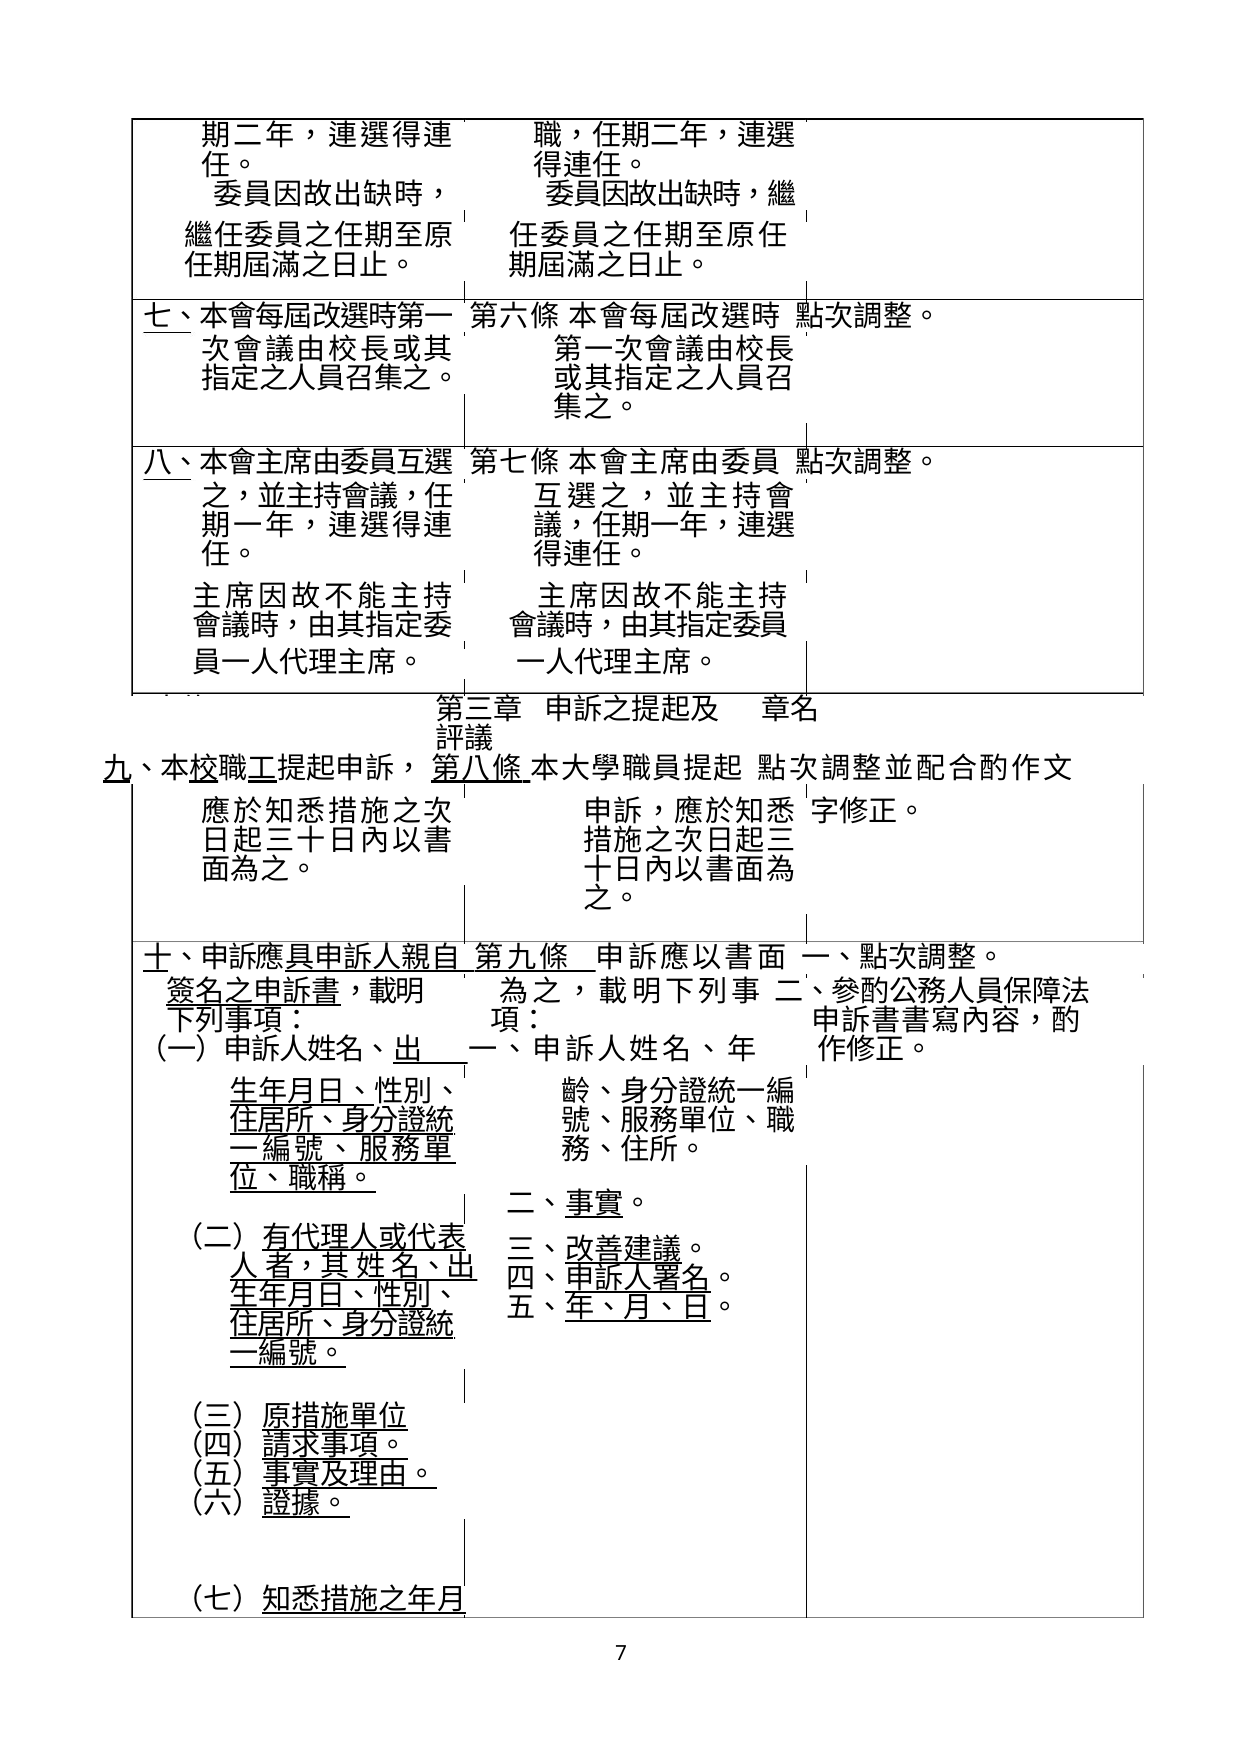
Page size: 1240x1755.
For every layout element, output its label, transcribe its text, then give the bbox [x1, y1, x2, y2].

text 委員因故出缺時，繼 [546, 181, 839, 210]
text 得連任。 [534, 152, 839, 181]
text 議，任期一年，連選 [534, 512, 839, 541]
text （七）知悉措施之年月 [174, 1586, 509, 1615]
text 指定之人員召集之。 [201, 365, 507, 394]
text （二）有代理人或代表 [353, 1234, 374, 1249]
text 期一年，連選得連 [201, 512, 507, 541]
text 簽名之申訴書，載明 為之，載明下列事 二、參酌公務人員保障法 [166, 978, 1239, 1007]
text 應於知悉措施之次 [201, 798, 496, 827]
text （一）申訴人姓名、出 一、申訴人姓名、年 作修正。 [139, 1036, 1239, 1065]
text 集之。 [554, 394, 838, 423]
text 繼任委員之任期至原 任委員之任期至原任 [184, 222, 886, 252]
text 次會議由校長或其 [201, 336, 507, 365]
text （五）事實及理由。 [174, 1461, 480, 1490]
text 號、服務單位、職 [562, 1107, 838, 1136]
text （二）有代理人或代表 [279, 1224, 509, 1253]
text 人 者，其 姓 名、出 [229, 1253, 506, 1282]
text 或其指定之人員召 [554, 365, 838, 394]
text 住居所、身分證統 [229, 1107, 506, 1136]
text （二）有代理人或代表 [397, 1224, 415, 1249]
text 七、本會每屆改選時第一 第六條 本會每屆改選時 點次調整。 [143, 303, 1086, 332]
text 期二年，連選得連 [201, 122, 496, 152]
text 評議 [435, 726, 1239, 755]
text 齡、身分證統一編 [562, 1078, 838, 1107]
text （二）有代理人或代表 [299, 1224, 314, 1249]
text 第三章 申訴之提起及 章名 [435, 696, 1239, 726]
text 第一次會議由校長 [554, 336, 838, 365]
text 二、事實。 [506, 1190, 696, 1219]
text 面為之。 [201, 856, 496, 885]
text （二）有代理人或代表 [425, 1224, 450, 1249]
text 下列事項： 項： 申訴書書寫內容，酌 [166, 1007, 1239, 1036]
text 務、住所。 [562, 1136, 838, 1165]
text （二）有代理人或代表 [365, 1224, 396, 1249]
text 生年月日、性別、 [229, 1078, 506, 1107]
text （六）證據。 [174, 1490, 480, 1519]
text 任。 [201, 541, 507, 570]
text （二）有代理人或代表 [309, 1224, 362, 1249]
text （二）有代理人或代表 [272, 1224, 299, 1249]
text （四）請求事項。 [174, 1432, 480, 1461]
text 十、申訴應具申訴人親自 第九條 申訴應以書面 一、點次調整。 [143, 944, 1153, 974]
text 之，並主持會議，任 [201, 483, 507, 512]
text （三）原措施單位 [174, 1403, 480, 1432]
text 位、職稱。 [229, 1165, 506, 1194]
text 會議時，由其指定委 會議時，由其指定委員 [192, 612, 885, 641]
text 互選之，並主持會 [534, 483, 839, 512]
text 四、申訴人署名。 [506, 1265, 783, 1294]
text 員一人代理主席。 [192, 649, 469, 679]
text 之。 [583, 885, 987, 914]
text 任。 [201, 152, 496, 181]
text 三、改善建議。 [506, 1236, 783, 1265]
text 住居所、身分證統 [229, 1311, 509, 1340]
text 主席因故不能主持 主席因故不能主持 [192, 583, 885, 612]
text 委員因故出缺時， [213, 181, 496, 210]
text 職，任期二年，連選 [534, 122, 839, 152]
text 7 [615, 1642, 657, 1666]
text 八、本會主席由委員互選 第七條 本會主席由委員 點次調整。 [143, 449, 1086, 479]
text 得連任。 [534, 541, 839, 570]
text 一人代理主席。 [516, 649, 764, 679]
text 一編號。 [229, 1340, 509, 1369]
text （二）有代理人或代表 [174, 1224, 277, 1253]
text 九、本校職工提起申訴， 第八條 本大學職員提起 點次調整並配合酌作文 [103, 755, 1239, 784]
text 十日內以書面為 [583, 856, 987, 885]
text 五、年、月、日。 [506, 1294, 783, 1324]
text （二）有代理人或代表 [415, 1224, 430, 1249]
text 措施之次日起三 [583, 827, 987, 856]
text 申訴，應於知悉 字修正。 [583, 798, 987, 827]
text 一編號、服務單 [229, 1136, 506, 1165]
text 日起三十日內以書 [201, 827, 496, 856]
text 生年月日、性別、 [229, 1282, 506, 1311]
text 任期屆滿之日止。 期屆滿之日止。 [184, 252, 886, 281]
